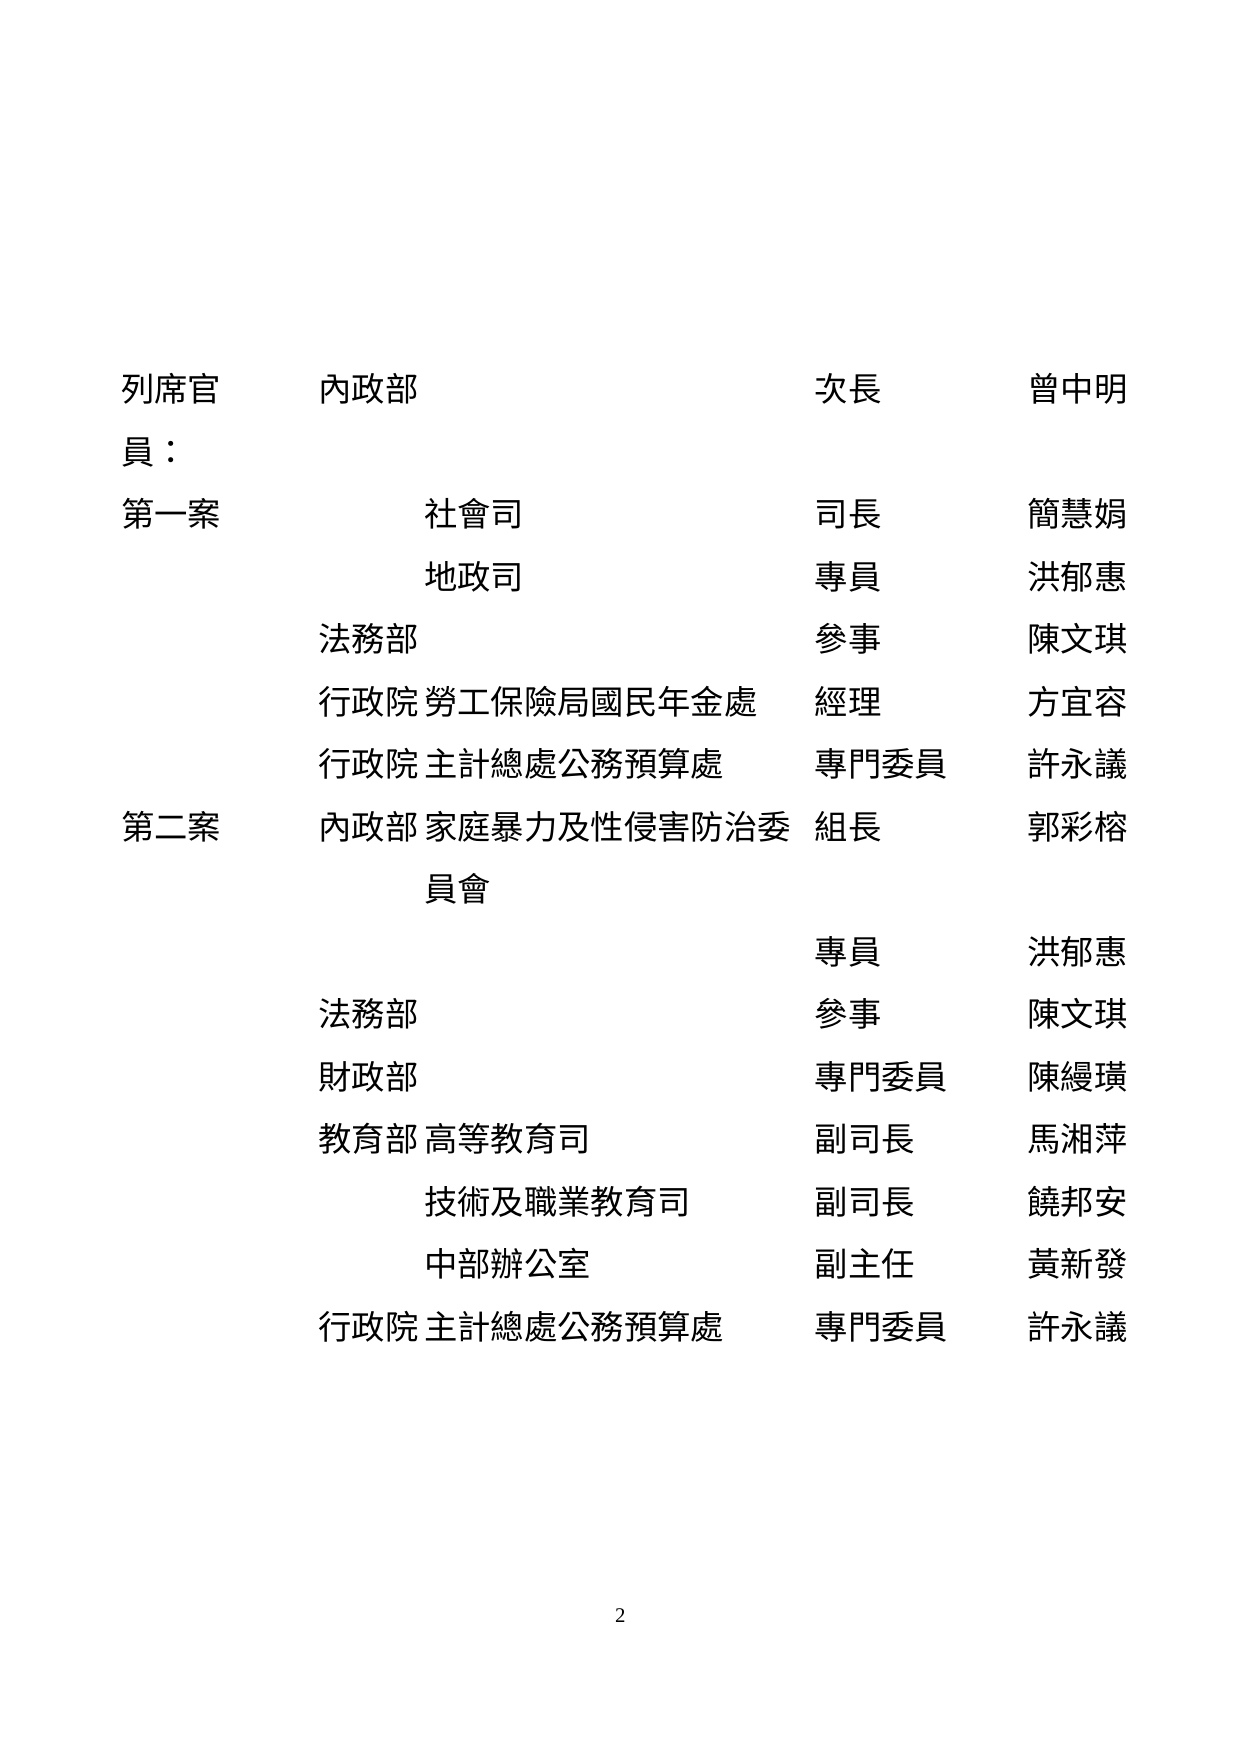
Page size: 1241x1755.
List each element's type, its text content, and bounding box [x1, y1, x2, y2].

table_cell 高等教育司 [421, 1096, 796, 1158]
table_cell [421, 971, 796, 1033]
table_cell [118, 1283, 287, 1346]
table_cell 副司長 [812, 1158, 1007, 1221]
table_cell 行政院 [287, 1283, 421, 1346]
table_cell [796, 1158, 812, 1221]
table_cell 財政部 [287, 1033, 421, 1096]
table_cell 行政院 [287, 658, 421, 721]
table_cell 陳縵璜 [1007, 1033, 1130, 1096]
table_cell 技術及職業教育司 [421, 1158, 796, 1221]
table_cell [796, 533, 812, 596]
table_cell [118, 1158, 287, 1221]
table_cell 饒邦安 [1007, 1158, 1130, 1221]
table_cell 中部辦公室 [421, 1221, 796, 1283]
table_cell 陳文琪 [1007, 971, 1130, 1033]
table_cell [796, 471, 812, 533]
table_cell [118, 1033, 287, 1096]
table_cell 參事 [812, 971, 1007, 1033]
table_cell 家庭暴力及性侵害防治委員會 [421, 783, 796, 908]
table_cell [796, 971, 812, 1033]
table_cell 專門委員 [812, 1283, 1007, 1346]
table_cell [796, 1221, 812, 1283]
table_cell 主計總處公務預算處 [421, 721, 796, 783]
table_cell 許永議 [1007, 721, 1130, 783]
table_cell 洪郁惠 [1007, 533, 1130, 596]
table_cell [796, 721, 812, 783]
table_cell [796, 908, 812, 971]
table_cell 法務部 [287, 971, 421, 1033]
table_cell 行政院 [287, 721, 421, 783]
table_cell 許永議 [1007, 1283, 1130, 1346]
table_cell [118, 596, 287, 658]
table_header [796, 346, 812, 471]
table_cell [796, 1033, 812, 1096]
table_cell [421, 908, 796, 971]
table_cell 第二案 [118, 783, 287, 908]
table_cell 內政部 [287, 783, 421, 908]
table_cell [118, 1096, 287, 1158]
table_cell 專門委員 [812, 1033, 1007, 1096]
table_cell 組長 [812, 783, 1007, 908]
table_cell 地政司 [421, 533, 796, 596]
table_cell 參事 [812, 596, 1007, 658]
table_cell [287, 533, 421, 596]
table_cell [421, 1033, 796, 1096]
table_cell 司長 [812, 471, 1007, 533]
table_cell [118, 533, 287, 596]
table_cell [287, 908, 421, 971]
table_cell 馬湘萍 [1007, 1096, 1130, 1158]
table_cell [287, 471, 421, 533]
table_cell [118, 1221, 287, 1283]
table_cell 主計總處公務預算處 [421, 1283, 796, 1346]
table_header [421, 346, 796, 471]
table_cell 社會司 [421, 471, 796, 533]
table_cell 簡慧娟 [1007, 471, 1130, 533]
table_cell 第一案 [118, 471, 287, 533]
table_cell [118, 658, 287, 721]
table_cell 黃新發 [1007, 1221, 1130, 1283]
table_cell 方宜容 [1007, 658, 1130, 721]
table_cell [287, 1158, 421, 1221]
table_header 曾中明 [1007, 346, 1130, 471]
table_cell [796, 783, 812, 908]
table_cell 專員 [812, 908, 1007, 971]
table_cell 副司長 [812, 1096, 1007, 1158]
table_cell 專門委員 [812, 721, 1007, 783]
table_cell [118, 971, 287, 1033]
table_cell [796, 596, 812, 658]
table_cell [118, 908, 287, 971]
table_header 次長 [812, 346, 1007, 471]
table_cell 洪郁惠 [1007, 908, 1130, 971]
table_cell 法務部 [287, 596, 421, 658]
table_cell [421, 596, 796, 658]
table_cell [796, 658, 812, 721]
table_cell [287, 1221, 421, 1283]
table_cell 教育部 [287, 1096, 421, 1158]
table_cell 勞工保險局國民年金處 [421, 658, 796, 721]
table_cell [118, 721, 287, 783]
table_cell [796, 1096, 812, 1158]
table_cell [796, 1283, 812, 1346]
table_header 列席官員： [118, 346, 287, 471]
table_cell 陳文琪 [1007, 596, 1130, 658]
table_cell 郭彩榕 [1007, 783, 1130, 908]
table_header 內政部 [287, 346, 421, 471]
table_cell 經理 [812, 658, 1007, 721]
table_cell 專員 [812, 533, 1007, 596]
table_cell 副主任 [812, 1221, 1007, 1283]
